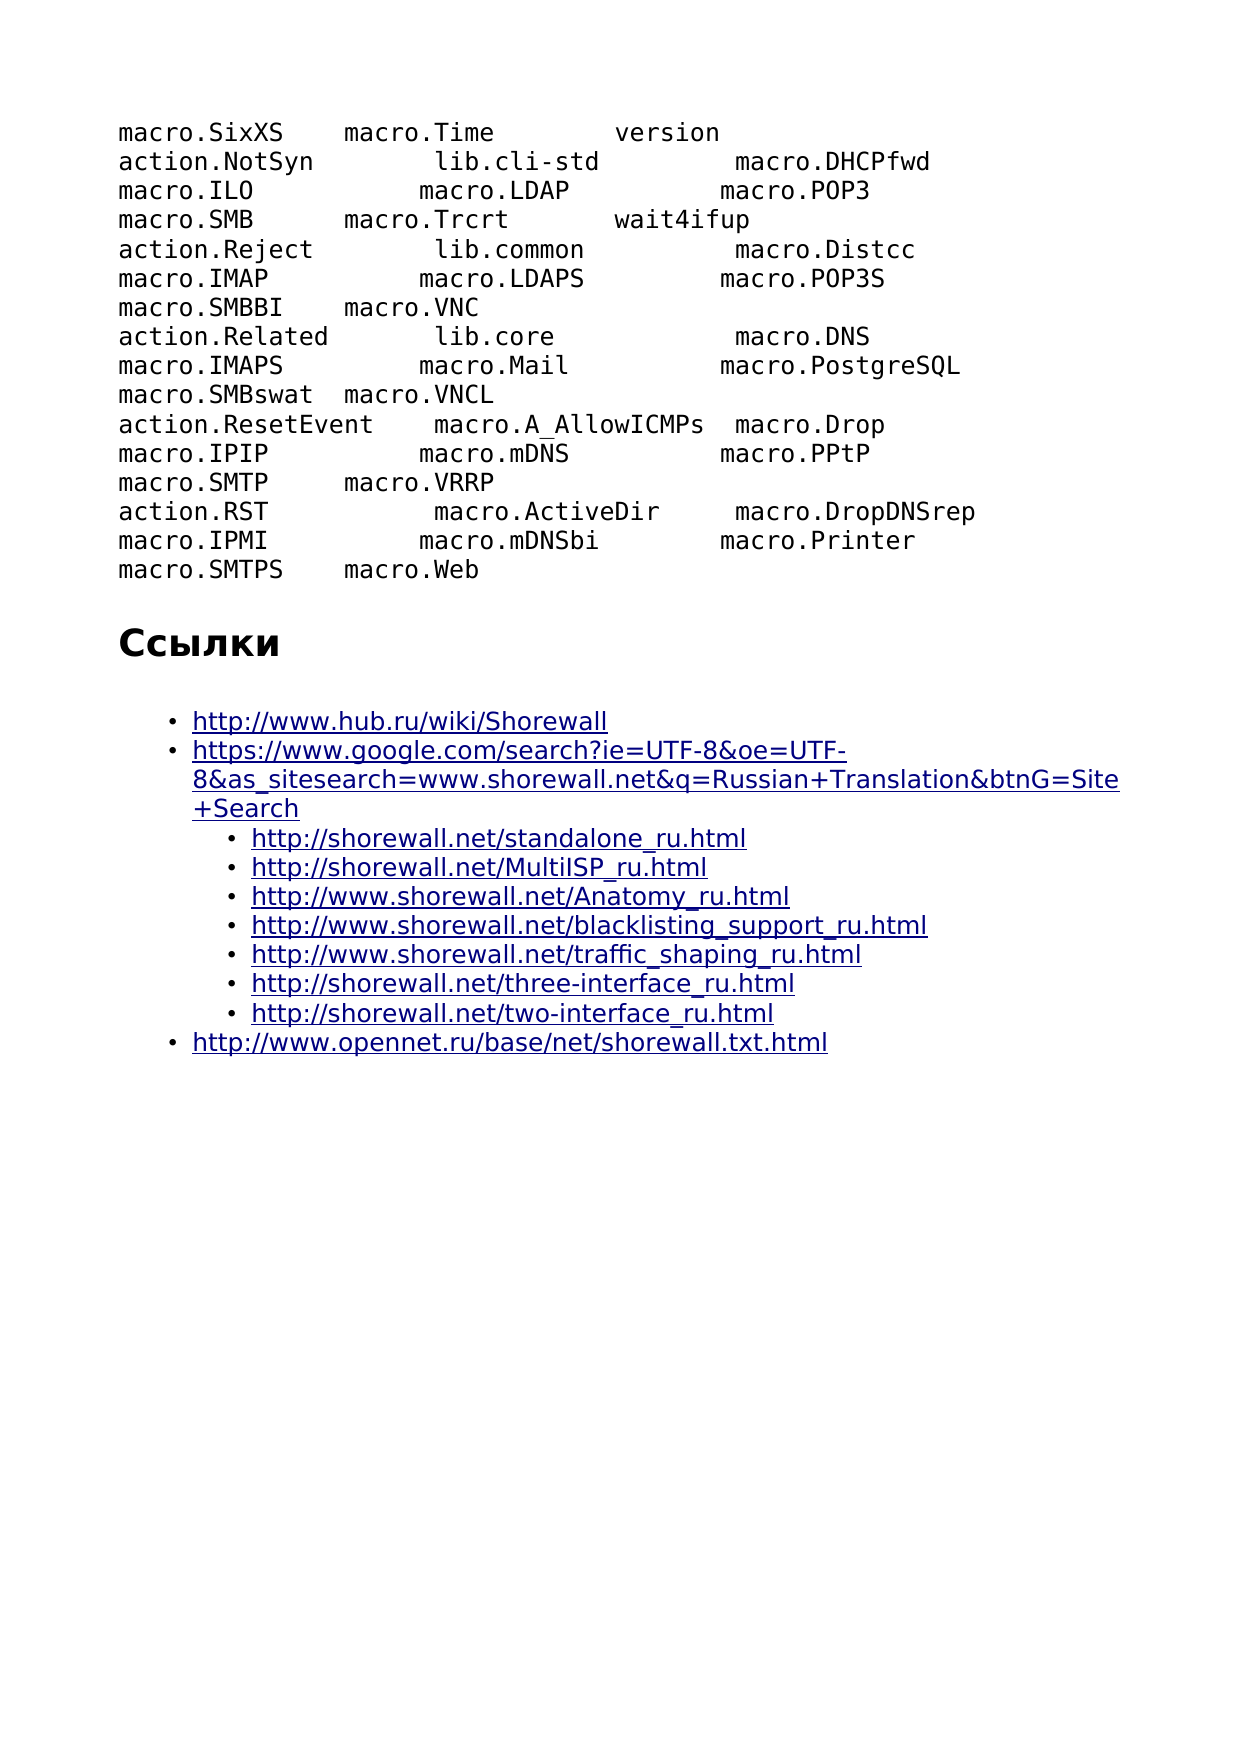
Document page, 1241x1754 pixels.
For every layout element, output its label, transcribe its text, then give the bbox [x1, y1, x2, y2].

list http://shorewall.net/MultiISP_ru.html [236, 853, 1122, 882]
list http://shorewall.net/standalone_ru.html [236, 824, 1122, 853]
list https://www.google.com/search?ie=UTF-8&oe=UTF-8&as_sitesearch=www.shorewall.net&q=Russian+Translation&btnG=Site+Search [177, 736, 1122, 824]
text macro.SixXS macro.Time version action.NotSyn lib.cli-std macro.DHCPfwd macro.ILO macro.LDAP macro.POP3 macro.SMB macro.Trcrt wait4ifup action.Reject lib.common macro.Distcc macro.IMAP macro.LDAPS macro.POP3S macro.SMBBI macro.VNC action.Related lib.core macro.DNS macro.IMAPS macro.Mail macro.PostgreSQL macro.SMBswat macro.VNCL action.ResetEvent macro.A_AllowICMPs macro.Drop macro.IPIP macro.mDNS macro.PPtP macro.SMTP macro.VRRP action.RST macro.ActiveDir macro.DropDNSrep macro.IPMI macro.mDNSbi macro.Printer macro.SMTPS macro.Web [118, 118, 1122, 585]
list http://shorewall.net/two-interface_ru.html [236, 999, 1122, 1028]
list http://www.shorewall.net/traffic_shaping_ru.html [236, 941, 1122, 970]
subtitle Ссылки [118, 622, 1122, 665]
list http://www.opennet.ru/base/net/shorewall.txt.html [177, 1028, 1122, 1057]
list http://shorewall.net/three-interface_ru.html [236, 970, 1122, 999]
list http://www.shorewall.net/blacklisting_support_ru.html [236, 911, 1122, 941]
list http://www.hub.ru/wiki/Shorewall [177, 707, 1122, 736]
list http://www.shorewall.net/Anatomy_ru.html [236, 882, 1122, 911]
